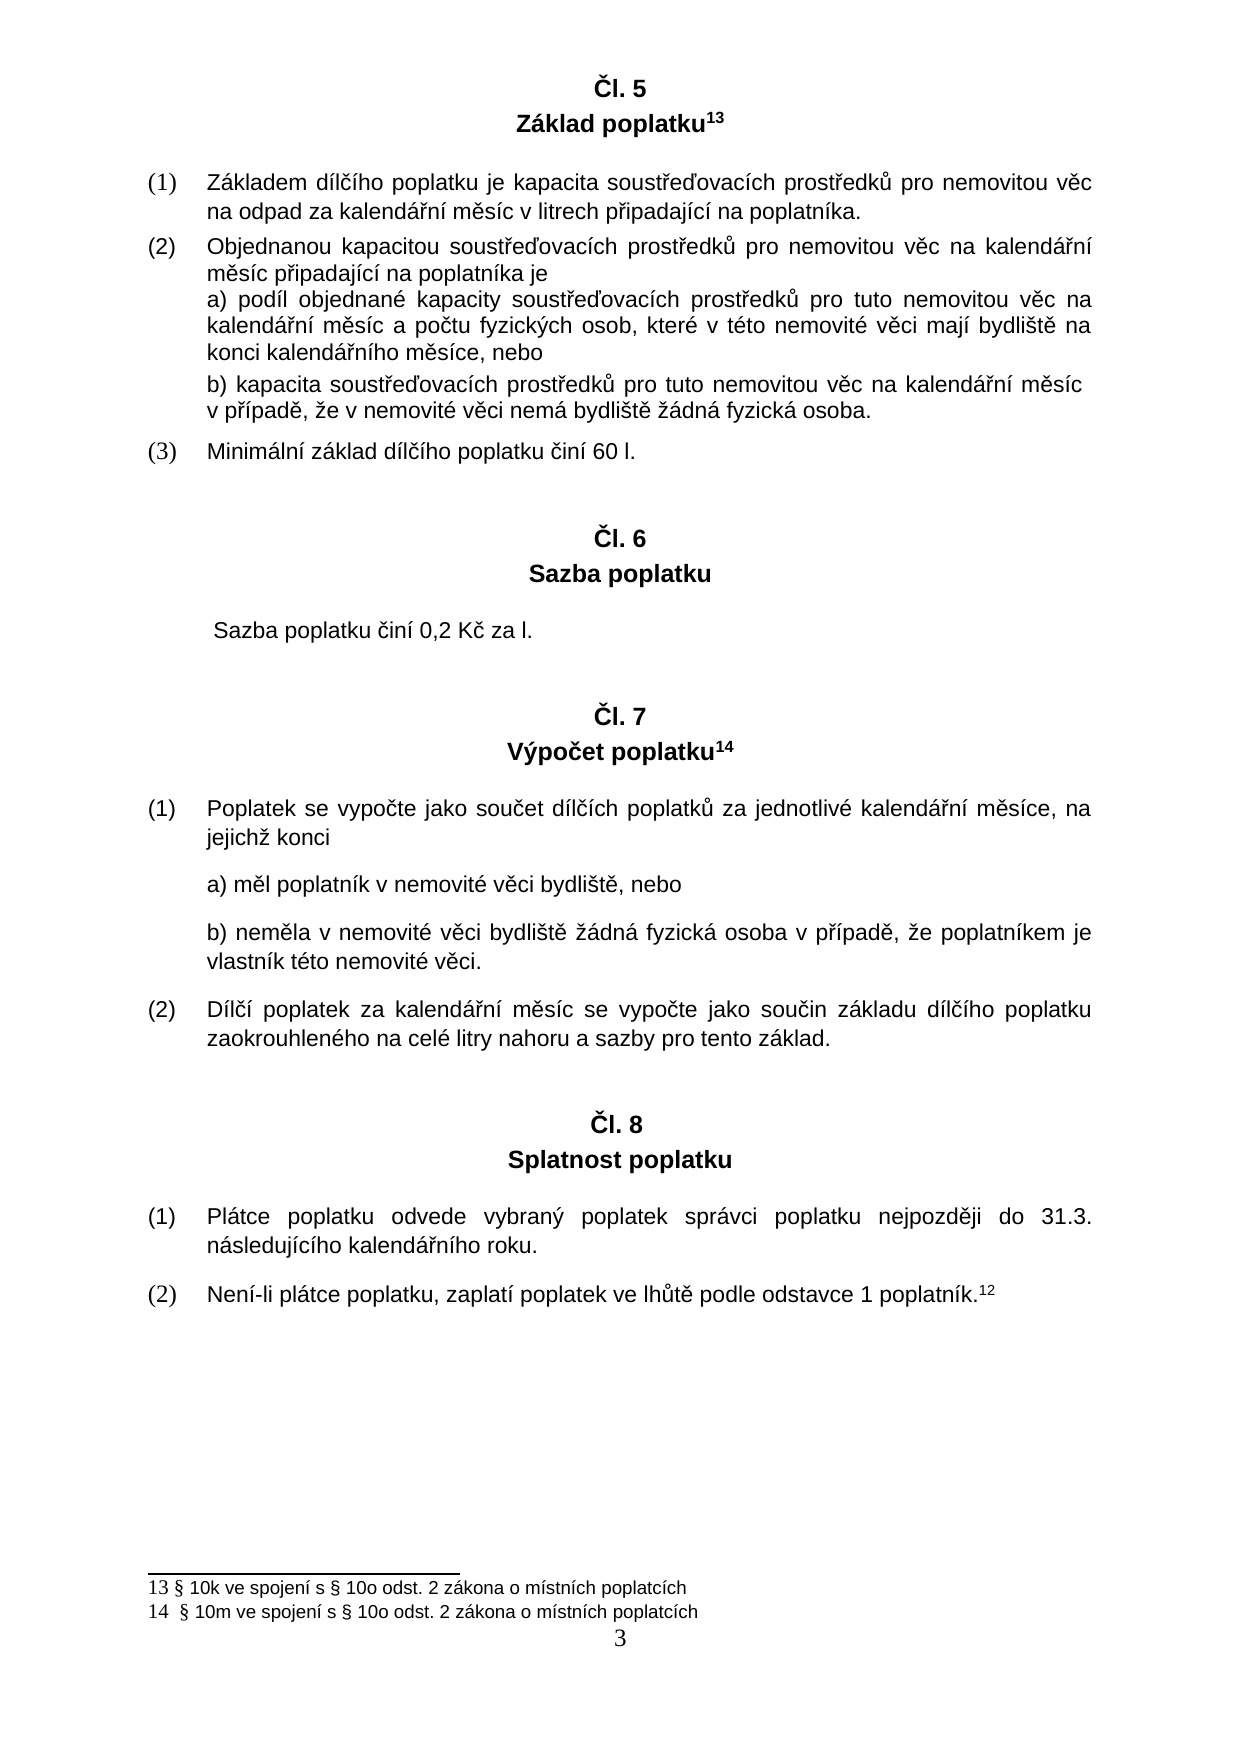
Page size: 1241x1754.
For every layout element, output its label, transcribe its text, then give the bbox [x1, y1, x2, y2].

list Základem dílčího poplatku je kapacita soustřeďovacích prostředků pro nemovitou věc na odpad za kalendářní měsíc v litrech připadající na poplatníka. [148, 167, 1093, 224]
text Splatnost poplatku [148, 1145, 1093, 1174]
text a) podíl objednané kapacity soustřeďovacích prostředků pro tuto nemovitou věc na kalendářní měsíc a počtu fyzických osob, které v této nemovité věci mají bydliště na konci kalendářního měsíce, nebo [207, 286, 1093, 365]
text Čl. 6 [148, 524, 1093, 552]
list Objednanou kapacitou soustřeďovacích prostředků pro nemovitou věc na kalendářní měsíc připadající na poplatníka je [148, 233, 1093, 286]
text Čl. 7 [148, 702, 1093, 731]
list Plátce poplatku odvede vybraný poplatek správci poplatku nejpozději do 31.3. následujícího kalendářního roku. [148, 1203, 1093, 1258]
text Sazba poplatku činí 0,2 Kč za l. [207, 617, 1093, 643]
list Poplatek se vypočte jako součet dílčích poplatků za jednotlivé kalendářní měsíce, na jejichž konci [148, 795, 1093, 850]
text Čl. 5 [148, 74, 1093, 102]
text § 10k ve spojení s § 10o odst. 2 zákona o místních poplatcích [148, 1574, 1093, 1599]
text Výpočet poplatku [148, 737, 1093, 766]
text Sazba poplatku [148, 559, 1093, 587]
text a) měl poplatník v nemovité věci bydliště, nebo [207, 871, 1093, 898]
text § 10m ve spojení s § 10o odst. 2 zákona o místních poplatcích [148, 1599, 1093, 1623]
text b) neměla v nemovité věci bydliště žádná fyzická osoba v případě, že poplatníkem je vlastník této nemovité věci. [207, 919, 1093, 974]
text b) kapacita soustřeďovacích prostředků pro tuto nemovitou věc na kalendářní měsíc v případě, že v nemovité věci nemá bydliště žádná fyzická osoba. [207, 371, 1093, 423]
list Minimální základ dílčího poplatku činí 60 l. [148, 436, 1093, 465]
text Základ poplatku [148, 109, 1093, 137]
text Čl. 8 [516, 1110, 1093, 1139]
list Není-li plátce poplatku, zaplatí poplatek ve lhůtě podle odstavce 1 poplatník.12 [148, 1279, 1093, 1308]
list Dílčí poplatek za kalendářní měsíc se vypočte jako součin základu dílčího poplatku zaokrouhleného na celé litry nahoru a sazby pro tento základ. [148, 996, 1093, 1051]
